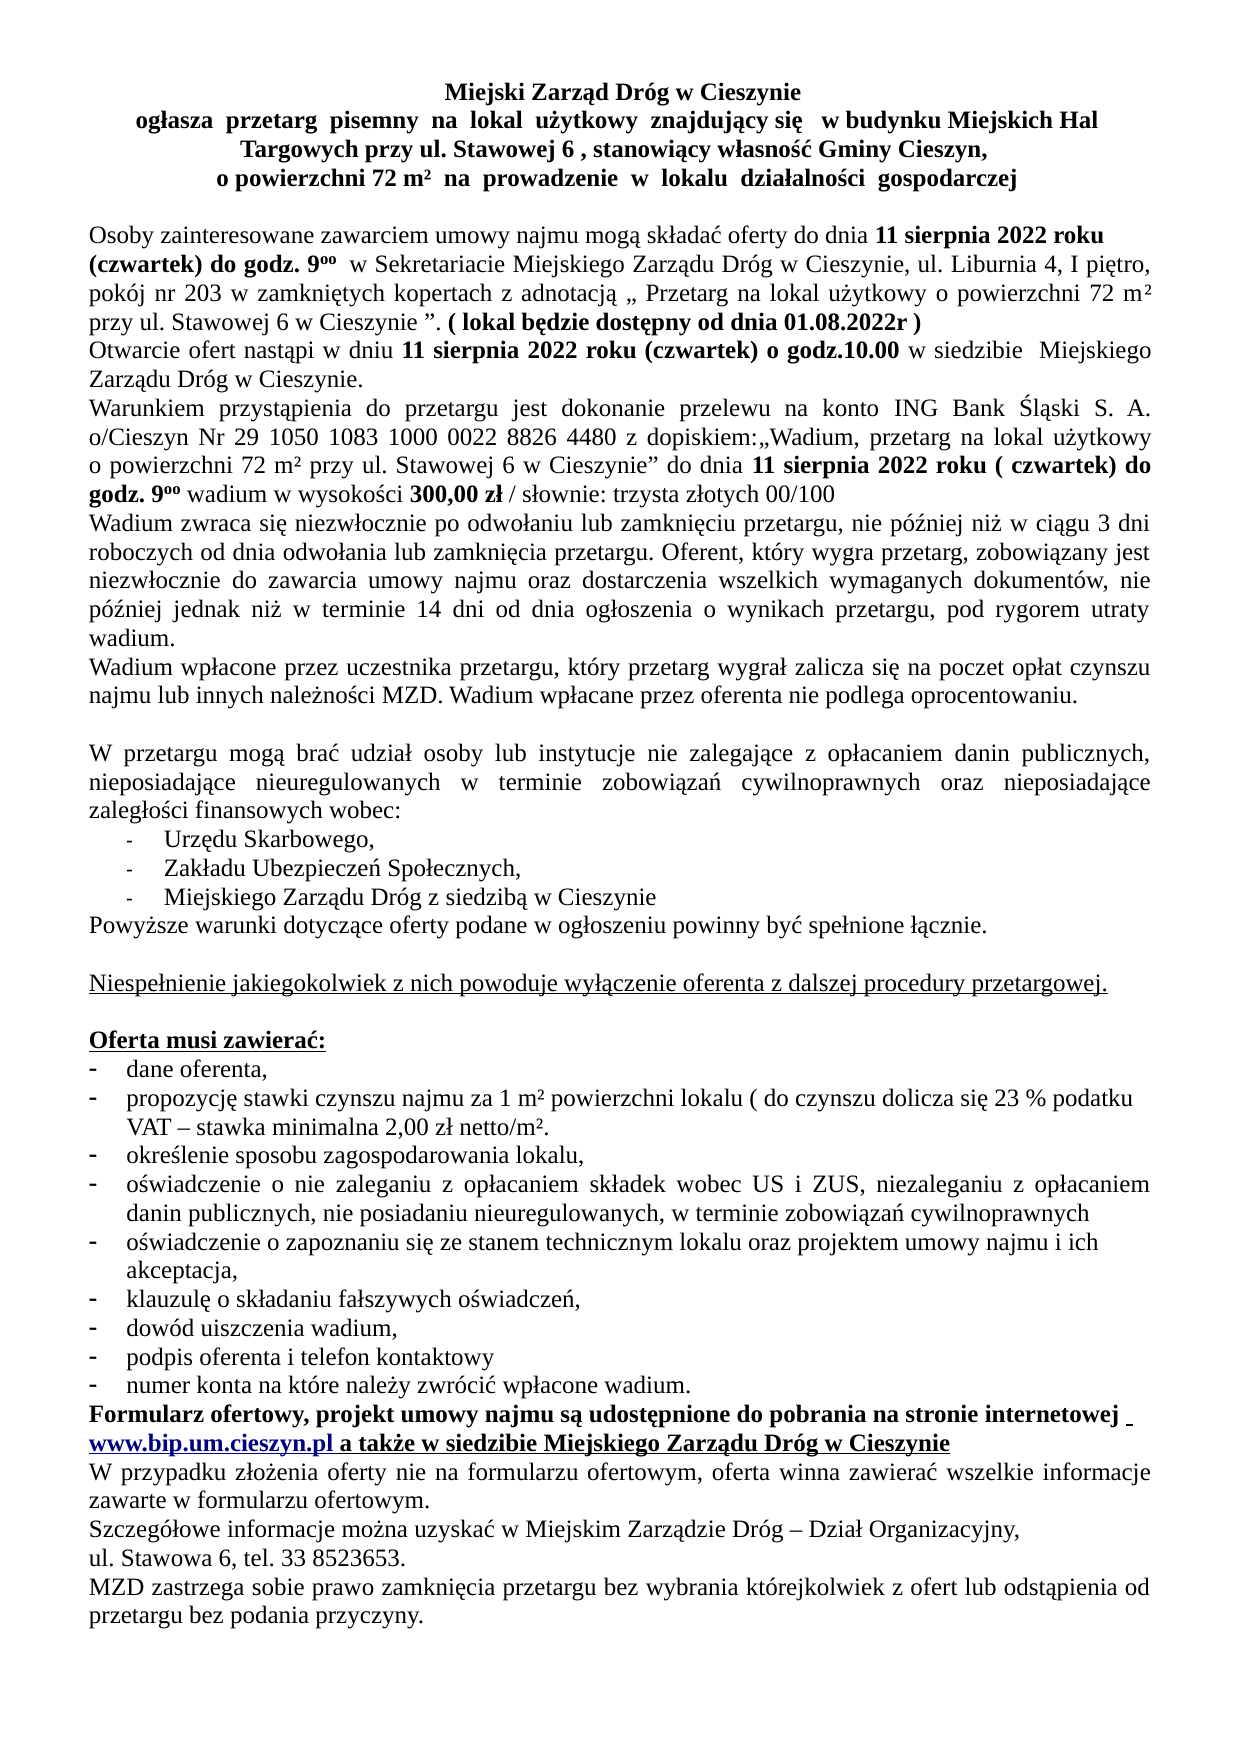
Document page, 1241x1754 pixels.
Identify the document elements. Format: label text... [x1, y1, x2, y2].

text Oferta musi zawierać: [89, 1026, 1152, 1054]
list oświadczenie o nie zaleganiu z opłacaniem składek wobec US i ZUS, niezaleganiu z opłacaniem danin publicznych, nie posiadaniu nieuregulowanych, w terminie zobowiązań cywilnoprawnych [89, 1169, 1152, 1227]
list dowód uiszczenia wadium, [89, 1313, 1152, 1342]
text Wadium wpłacone przez uczestnika przetargu, który przetarg wygrał zalicza się na poczet opłat czynszu najmu lub innych należności MZD. Wadium wpłacane przez oferenta nie podlega oprocentowaniu. [89, 652, 1152, 709]
text Warunkiem przystąpienia do przetargu jest dokonanie przelewu na konto ING Bank Śląski S. A. o/Cieszyn Nr 29 1050 1083 1000 0022 8826 4480 z dopiskiem:„Wadium, przetarg na lokal użytkowy o powierzchni 72 m² przy ul. Stawowej 6 w Cieszynie” do dnia 11 sierpnia 2022 roku ( czwartek) do godz. 9oo wadium w wysokości 300,00 zł / słownie: trzysta złotych 00/100 [89, 393, 1152, 508]
list oświadczenie o zapoznaniu się ze stanem technicznym lokalu oraz projektem umowy najmu i ich akceptacja, [89, 1227, 1152, 1284]
list propozycję stawki czynszu najmu za 1 m² powierzchni lokalu ( do czynszu dolicza się 23 % podatku VAT – stawka minimalna 2,00 zł netto/m². [89, 1083, 1152, 1141]
text Powyższe warunki dotyczące oferty podane w ogłoszeniu powinny być spełnione łącznie. [89, 911, 1152, 939]
list dane oferenta, [89, 1054, 1152, 1083]
text Targowych przy ul. Stawowej 6 , stanowiący własność Gminy Cieszyn, [89, 134, 1152, 163]
text ogłasza przetarg pisemny na lokal użytkowy znajdujący się w budynku Miejskich Hal [89, 106, 1152, 134]
text Osoby zainteresowane zawarciem umowy najmu mogą składać oferty do dnia 11 sierpnia 2022 roku [89, 221, 1152, 249]
text o powierzchni 72 m² na prowadzenie w lokalu działalności gospodarczej [89, 163, 1152, 192]
list Miejskiego Zarządu Dróg z siedzibą w Cieszynie [126, 882, 1152, 911]
list określenie sposobu zagospodarowania lokalu, [89, 1141, 1152, 1169]
text ul. Stawowa 6, tel. 33 8523653. [89, 1543, 1152, 1572]
text W przetargu mogą brać udział osoby lub instytucje nie zalegające z opłacaniem danin publicznych, nieposiadające nieuregulowanych w terminie zobowiązań cywilnoprawnych oraz nieposiadające zaległości finansowych wobec: [89, 738, 1152, 824]
text Otwarcie ofert nastąpi w dniu 11 sierpnia 2022 roku (czwartek) o godz.10.00 w siedzibie Miejskiego Zarządu Dróg w Cieszynie. [89, 336, 1152, 393]
list Zakładu Ubezpieczeń Społecznych, [126, 853, 1152, 882]
text MZD zastrzega sobie prawo zamknięcia przetargu bez wybrania którejkolwiek z ofert lub odstąpienia od przetargu bez podania przyczyny. [89, 1572, 1152, 1629]
text Miejski Zarząd Dróg w Cieszynie [89, 77, 1152, 106]
text Wadium zwraca się niezwłocznie po odwołaniu lub zamknięciu przetargu, nie później niż w ciągu 3 dni roboczych od dnia odwołania lub zamknięcia przetargu. Oferent, który wygra przetarg, zobowiązany jest niezwłocznie do zawarcia umowy najmu oraz dostarczenia wszelkich wymaganych dokumentów, nie później jednak niż w terminie 14 dni od dnia ogłoszenia o wynikach przetargu, pod rygorem utraty wadium. [89, 508, 1152, 652]
text Szczegółowe informacje można uzyskać w Miejskim Zarządzie Dróg – Dział Organizacyjny, [89, 1514, 1152, 1543]
list podpis oferenta i telefon kontaktowy [89, 1342, 1152, 1371]
text (czwartek) do godz. 9oo w Sekretariacie Miejskiego Zarządu Dróg w Cieszynie, ul. Liburnia 4, I piętro, pokój nr 203 w zamkniętych kopertach z adnotacją „ Przetarg na lokal użytkowy o powierzchni 72 m² przy ul. Stawowej 6 w Cieszynie ”. ( lokal będzie dostępny od dnia 01.08.2022r ) [89, 249, 1152, 336]
list klauzulę o składaniu fałszywych oświadczeń, [89, 1284, 1152, 1313]
text Formularz ofertowy, projekt umowy najmu są udostępnione do pobrania na stronie internetowej www.bip.um.cieszyn.pl a także w siedzibie Miejskiego Zarządu Dróg w Cieszynie [89, 1399, 1152, 1457]
list Urzędu Skarbowego, [126, 824, 1152, 853]
text Niespełnienie jakiegokolwiek z nich powoduje wyłączenie oferenta z dalszej procedury przetargowej. [89, 968, 1152, 997]
text W przypadku złożenia oferty nie na formularzu ofertowym, oferta winna zawierać wszelkie informacje zawarte w formularzu ofertowym. [89, 1457, 1152, 1514]
list numer konta na które należy zwrócić wpłacone wadium. [89, 1371, 1152, 1399]
